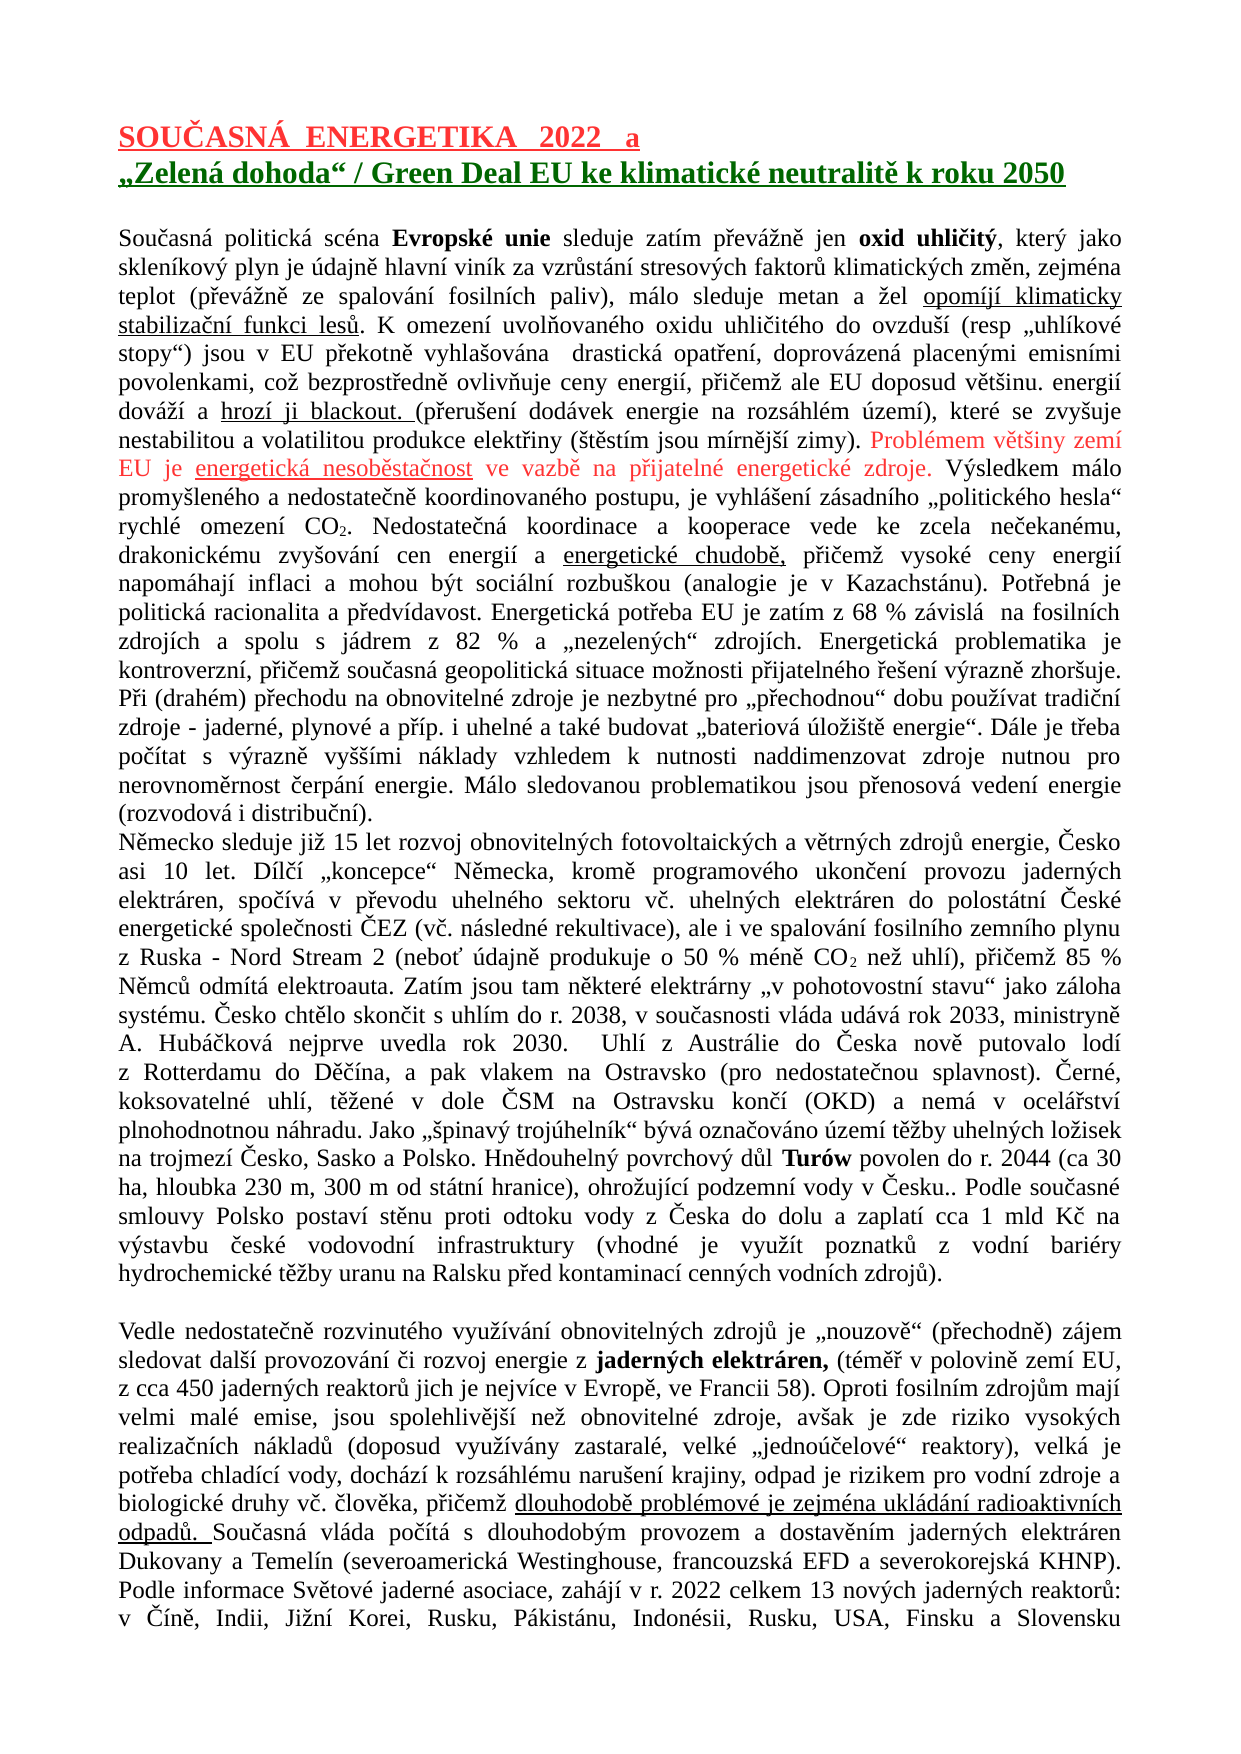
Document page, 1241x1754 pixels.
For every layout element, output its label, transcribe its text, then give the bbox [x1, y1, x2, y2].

text Současná politická scéna Evropské unie sleduje zatím převážně jen oxid uhličitý, který jako skleníkový plyn je údajně hlavní viník za vzrůstání stresových faktorů klimatických změn, zejména teplot (převážně ze spalování fosilních paliv), málo sleduje metan a žel opomíjí klimaticky stabilizační funkci lesů. K omezení uvolňovaného oxidu uhličitého do ovzduší (resp „uhlíkové stopy“) jsou v EU překotně vyhlašována drastická opatření, doprovázená placenými emisními povolenkami, což bezprostředně ovlivňuje ceny energií, přičemž ale EU doposud většinu. energií dováží a hrozí ji blackout. (přerušení dodávek energie na rozsáhlém území), které se zvyšuje nestabilitou a volatilitou produkce elektřiny (štěstím jsou mírnější zimy). Problémem většiny zemí EU je energetická nesoběstačnost ve vazbě na přijatelné energetické zdroje. Výsledkem málo promyšleného a nedostatečně koordinovaného postupu, je vyhlášení zásadního „politického hesla“ rychlé omezení CO2. Nedostatečná koordinace a kooperace vede ke zcela nečekanému, drakonickému zvyšování cen energií a energetické chudobě, přičemž vysoké ceny energií napomáhají inflaci a mohou být sociální rozbuškou (analogie je v Kazachstánu). Potřebná je politická racionalita a předvídavost. Energetická potřeba EU je zatím z 68 % závislá na fosilních zdrojích a spolu s jádrem z 82 % a „nezelených“ zdrojích. Energetická problematika je kontroverzní, přičemž současná geopolitická situace možnosti přijatelného řešení výrazně zhoršuje. Při (drahém) přechodu na obnovitelné zdroje je nezbytné pro „přechodnou“ dobu používat tradiční zdroje - jaderné, plynové a příp. i uhelné a také budovat „bateriová úložiště energie“. Dále je třeba počítat s výrazně vyššími náklady vzhledem k nutnosti naddimenzovat zdroje nutnou pro nerovnoměrnost čerpání energie. Málo sledovanou problematikou jsou přenosová vedení energie (rozvodová i distribuční). [118, 223, 1122, 827]
text „Zelená dohoda“ / Green Deal EU ke klimatické neutralitě k roku 2050 [118, 154, 1122, 190]
text SOUČASNÁ ENERGETIKA 2022 a [118, 118, 1122, 154]
text Německo sleduje již 15 let rozvoj obnovitelných fotovoltaických a větrných zdrojů energie, Česko asi 10 let. Dílčí „koncepce“ Německa, kromě programového ukončení provozu jaderných elektráren, spočívá v převodu uhelného sektoru vč. uhelných elektráren do polostátní České energetické společnosti ČEZ (vč. následné rekultivace), ale i ve spalování fosilního zemního plynu z Ruska - Nord Stream 2 (neboť údajně produkuje o 50 % méně CO2 než uhlí), přičemž 85 % Němců odmítá elektroauta. Zatím jsou tam některé elektrárny „v pohotovostní stavu“ jako záloha systému. Česko chtělo skončit s uhlím do r. 2038, v současnosti vláda udává rok 2033, ministryně A. Hubáčková nejprve uvedla rok 2030. Uhlí z Austrálie do Česka nově putovalo lodí z Rotterdamu do Děčína, a pak vlakem na Ostravsko (pro nedostatečnou splavnost). Černé, koksovatelné uhlí, těžené v dole ČSM na Ostravsku končí (OKD) a nemá v ocelářství plnohodnotnou náhradu. Jako „špinavý trojúhelník“ bývá označováno území těžby uhelných ložisek na trojmezí Česko, Sasko a Polsko. Hnědouhelný povrchový důl Turów povolen do r. 2044 (ca 30 ha, hloubka 230 m, 300 m od státní hranice), ohrožující podzemní vody v Česku.. Podle současné smlouvy Polsko postaví stěnu proti odtoku vody z Česka do dolu a zaplatí cca 1 mld Kč na výstavbu české vodovodní infrastruktury (vhodné je využít poznatků z vodní bariéry hydrochemické těžby uranu na Ralsku před kontaminací cenných vodních zdrojů). [118, 827, 1122, 1287]
text Vedle nedostatečně rozvinutého využívání obnovitelných zdrojů je „nouzově“ (přechodně) zájem sledovat další provozování či rozvoj energie z jaderných elektráren, (téměř v polovině zemí EU, z cca 450 jaderných reaktorů jich je nejvíce v Evropě, ve Francii 58). Oproti fosilním zdrojům mají velmi malé emise, jsou spolehlivější než obnovitelné zdroje, avšak je zde riziko vysokých realizačních nákladů (doposud využívány zastaralé, velké „jednoúčelové“ reaktory), velká je potřeba chladící vody, dochází k rozsáhlému narušení krajiny, odpad je rizikem pro vodní zdroje a biologické druhy vč. člověka, přičemž dlouhodobě problémové je zejména ukládání radioaktivních odpadů. Současná vláda počítá s dlouhodobým provozem a dostavěním jaderných elektráren Dukovany a Temelín (severoamerická Westinghouse, francouzská EFD a severokorejská KHNP). Podle informace Světové jaderné asociace, zahájí v r. 2022 celkem 13 nových jaderných reaktorů: v Číně, Indii, Jižní Korei, Rusku, Pákistánu, Indonésii, Rusku, USA, Finsku a Slovensku [118, 1316, 1122, 1632]
